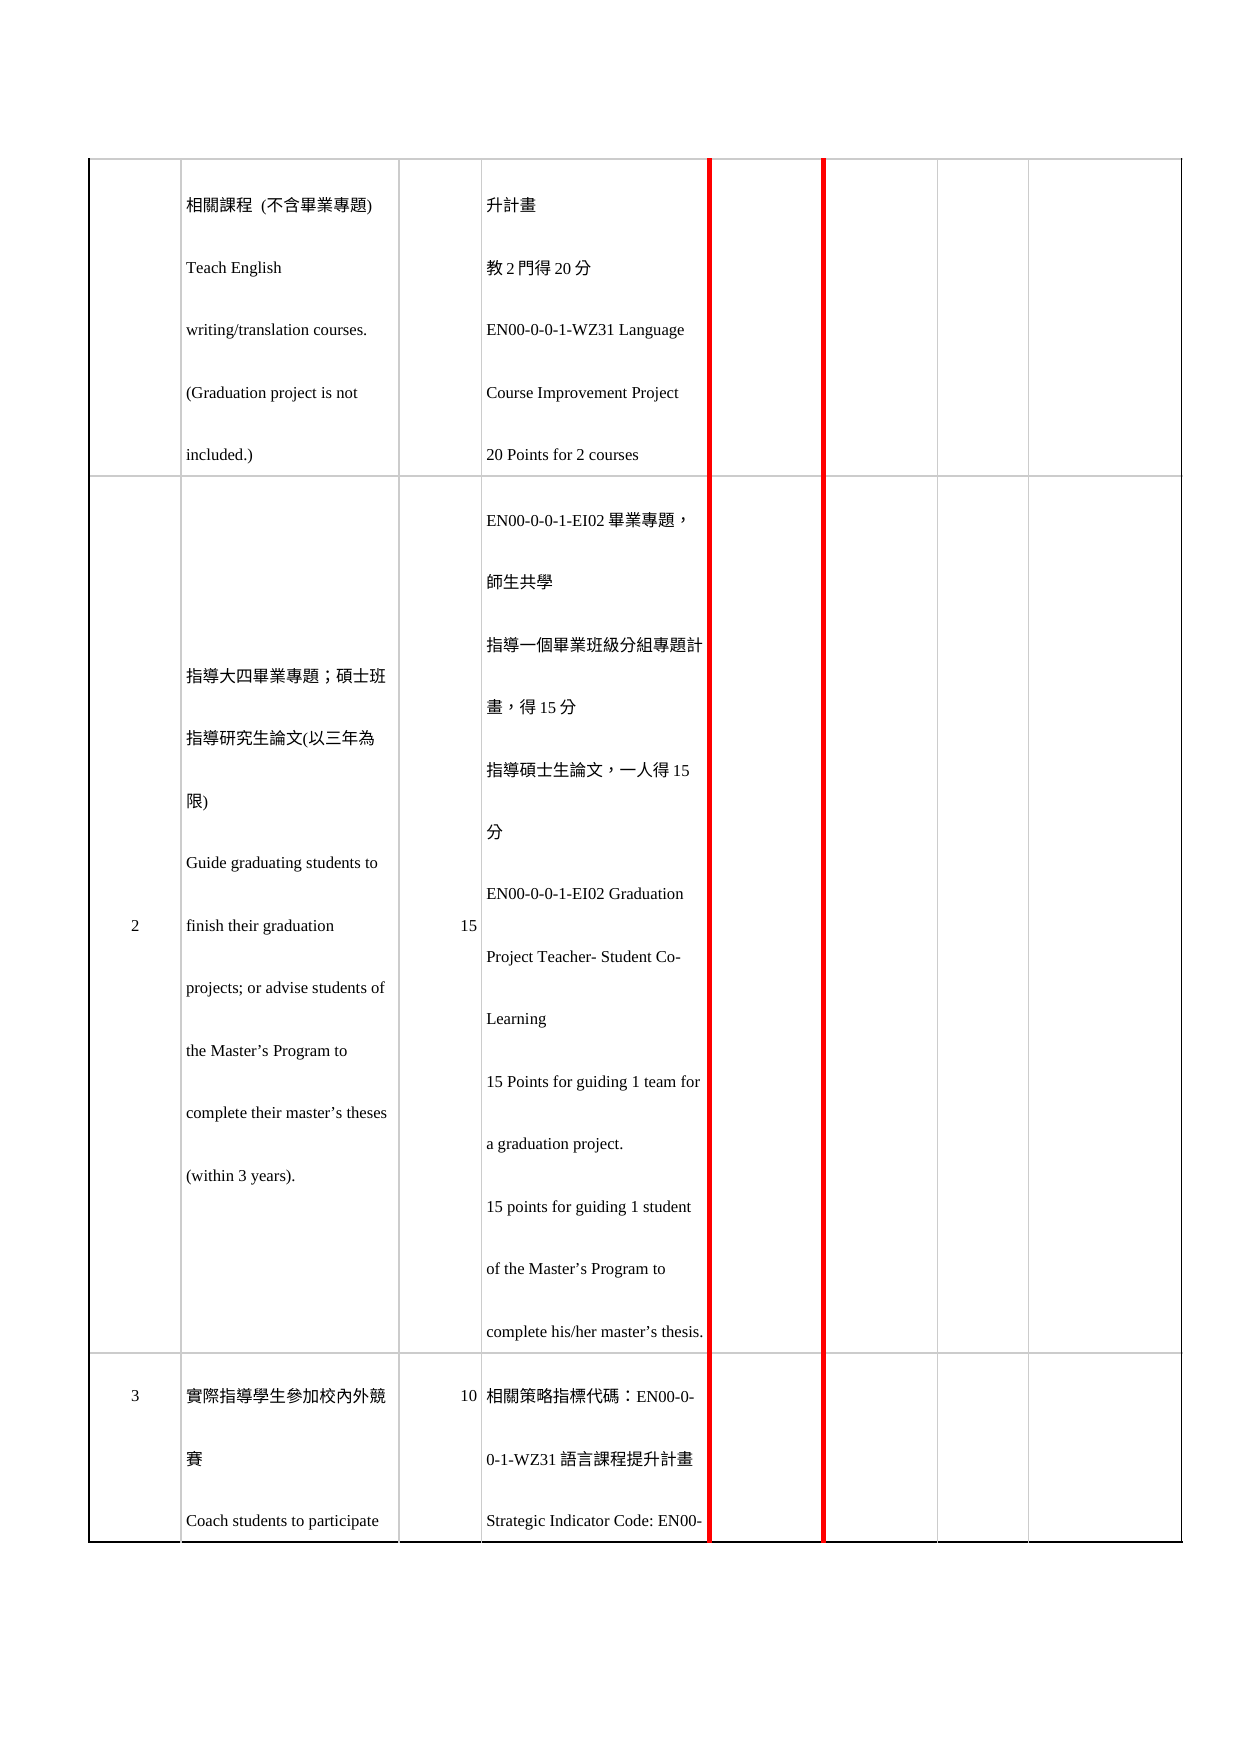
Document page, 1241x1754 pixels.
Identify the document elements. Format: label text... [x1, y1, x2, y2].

table_cell 實際指導學生參加校內外競賽 Coach students to participate [182, 1354, 398, 1541]
table_cell [1029, 160, 1181, 475]
table_cell 相關課程 (不含畢業專題) Teach English writing/translation courses. (Graduation project is not included.) [182, 160, 398, 475]
table_cell [938, 477, 1028, 1352]
table_cell [938, 1354, 1028, 1541]
table_cell [1029, 477, 1181, 1352]
table_cell [826, 477, 937, 1352]
table_cell 2 [90, 477, 180, 1352]
table_cell [400, 160, 481, 475]
table_cell [712, 1354, 821, 1541]
table_cell 10 [400, 1354, 481, 1541]
table_cell [826, 160, 937, 475]
table_cell EN00-0-0-1-EI02畢業專題，師生共學 指導一個畢業班級分組專題計畫，得15分 指導碩士生論文，一人得15分 EN00-0-0-1-EI02 Graduation Project Teacher- Student Co-Learning 15 Points for guiding 1 team for a graduation project. 15 points for guiding 1 student of the Master’s Program to complete his/her master’s thesis. [482, 477, 707, 1352]
table_cell 相關策略指標代碼：EN00-0-0-1-WZ31語言課程提升計畫 Strategic Indicator Code: EN00- [482, 1354, 707, 1541]
table_cell 3 [90, 1354, 180, 1541]
table_cell [826, 1354, 937, 1541]
table_cell [712, 160, 821, 475]
table_cell [90, 160, 180, 475]
table_cell 指導大四畢業專題；碩士班指導研究生論文(以三年為限) Guide graduating students to finish their graduation projects; or advise students of the Master’s Program to complete their master’s theses (within 3 years). [182, 477, 398, 1352]
table_cell [1029, 1354, 1181, 1541]
table_cell 15 [400, 477, 481, 1352]
table_cell [712, 477, 821, 1352]
table_cell [938, 160, 1028, 475]
table_cell 升計畫 教2門得20分 EN00-0-0-1-WZ31 Language Course Improvement Project 20 Points for 2 courses [482, 160, 707, 475]
